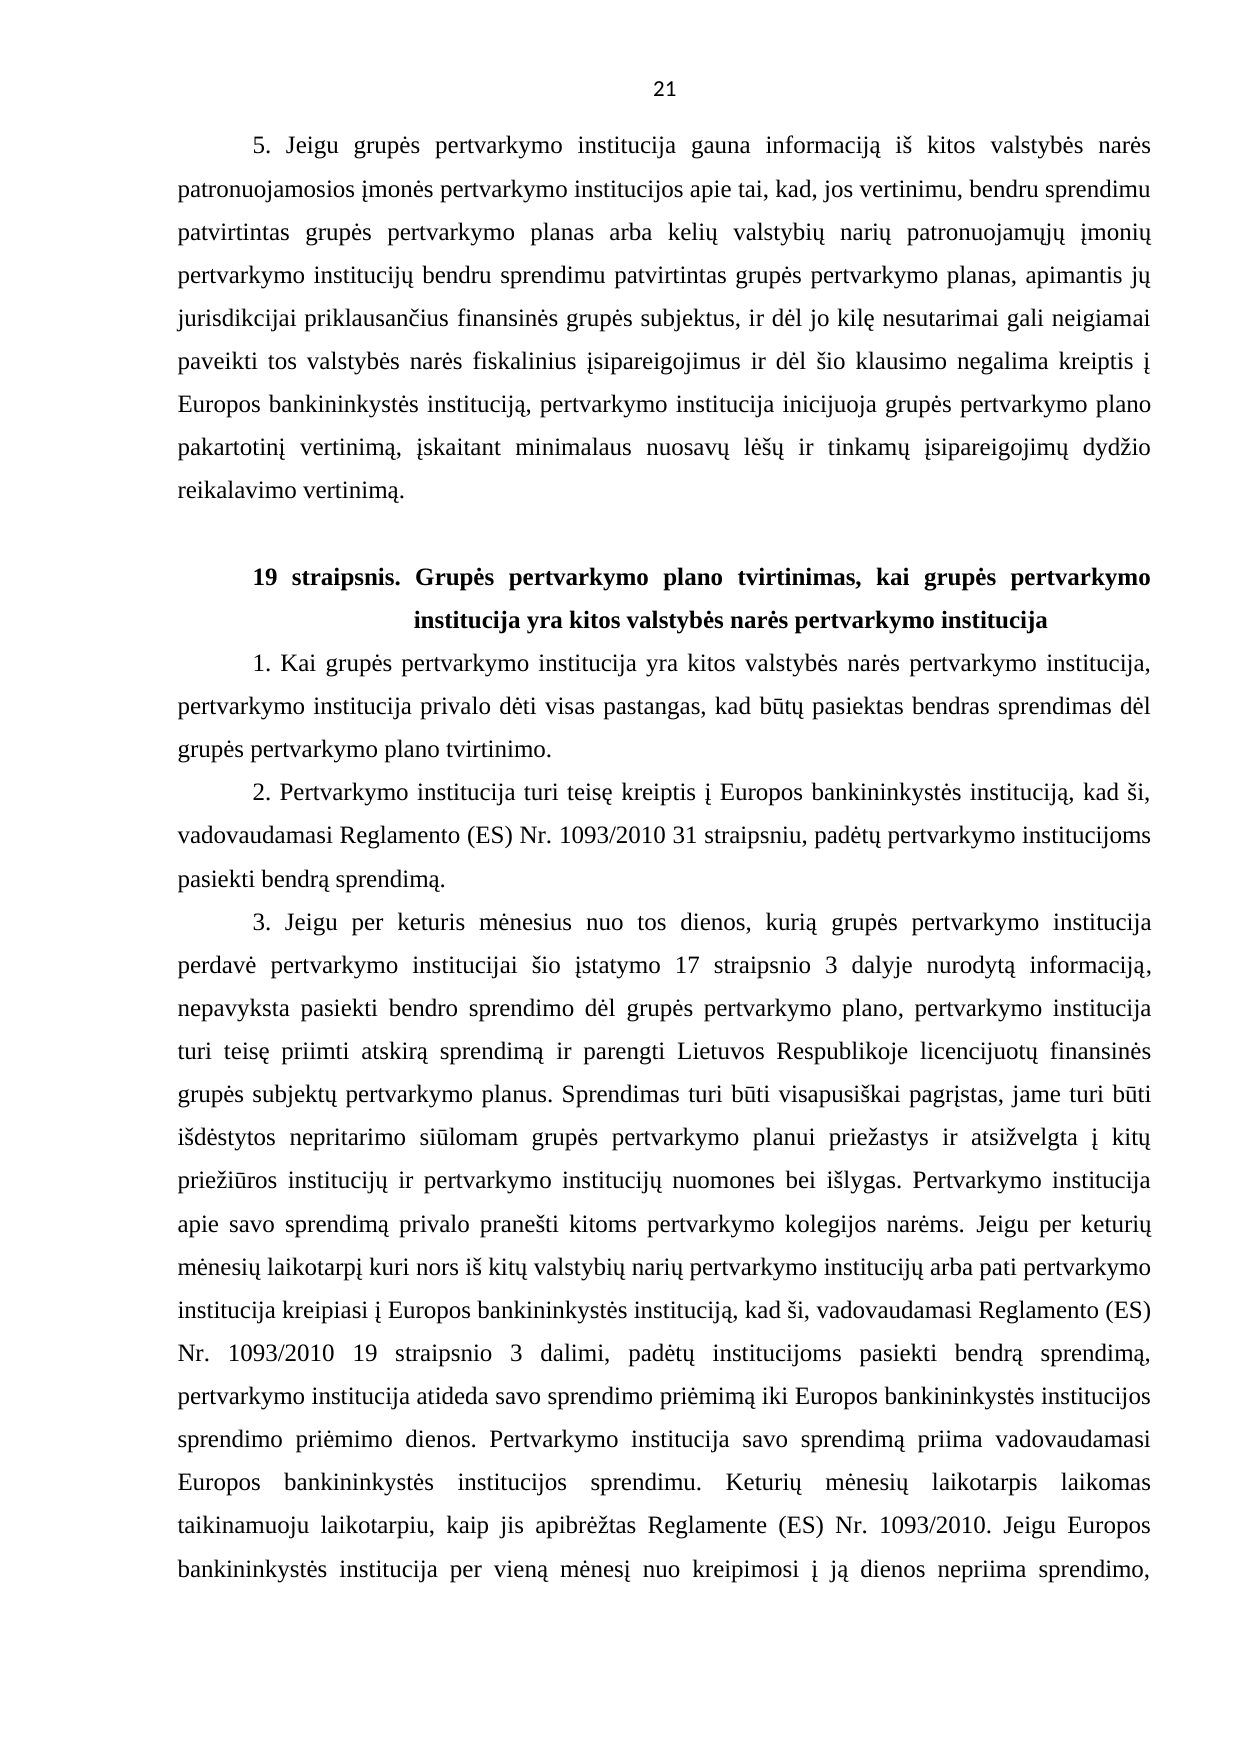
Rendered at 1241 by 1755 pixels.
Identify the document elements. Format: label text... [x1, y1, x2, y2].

text 19 straipsnis. Grupės pertvarkymo plano tvirtinimas, kai grupės pertvarkymo institucija yra kitos valstybės narės pertvarkymo institucija [252, 562, 1152, 634]
text 3. Jeigu per keturis mėnesius nuo tos dienos, kurią grupės pertvarkymo institucija perdavė pertvarkymo institucijai šio įstatymo 17 straipsnio 3 dalyje nurodytą informaciją, nepavyksta pasiekti bendro sprendimo dėl grupės pertvarkymo plano, pertvarkymo institucija turi teisę priimti atskirą sprendimą ir parengti Lietuvos Respublikoje licencijuotų finansinės grupės subjektų pertvarkymo planus. Sprendimas turi būti visapusiškai pagrįstas, jame turi būti išdėstytos nepritarimo siūlomam grupės pertvarkymo planui priežastys ir atsižvelgta į kitų priežiūros institucijų ir pertvarkymo institucijų nuomones bei išlygas. Pertvarkymo institucija apie savo sprendimą privalo pranešti kitoms pertvarkymo kolegijos narėms. Jeigu per keturių mėnesių laikotarpį kuri nors iš kitų valstybių narių pertvarkymo institucijų arba pati pertvarkymo institucija kreipiasi į Europos bankininkystės instituciją, kad ši, vadovaudamasi Reglamento (ES) Nr. 1093/2010 19 straipsnio 3 dalimi, padėtų institucijoms pasiekti bendrą sprendimą, pertvarkymo institucija atideda savo sprendimo priėmimą iki Europos bankininkystės institucijos sprendimo priėmimo dienos. Pertvarkymo institucija savo sprendimą priima vadovaudamasi Europos bankininkystės institucijos sprendimu. Keturių mėnesių laikotarpis laikomas taikinamuoju laikotarpiu, kaip jis apibrėžtas Reglamente (ES) Nr. 1093/2010. Jeigu Europos bankininkystės institucija per vieną mėnesį nuo kreipimosi į ją dienos nepriima sprendimo, [177, 907, 1152, 1582]
text 2. Pertvarkymo institucija turi teisę kreiptis į Europos bankininkystės instituciją, kad ši, vadovaudamasi Reglamento (ES) Nr. 1093/2010 31 straipsniu, padėtų pertvarkymo institucijoms pasiekti bendrą sprendimą. [177, 777, 1152, 892]
text 1. Kai grupės pertvarkymo institucija yra kitos valstybės narės pertvarkymo institucija, pertvarkymo institucija privalo dėti visas pastangas, kad būtų pasiektas bendras sprendimas dėl grupės pertvarkymo plano tvirtinimo. [177, 648, 1152, 763]
text 5. Jeigu grupės pertvarkymo institucija gauna informaciją iš kitos valstybės narės patronuojamosios įmonės pertvarkymo institucijos apie tai, kad, jos vertinimu, bendru sprendimu patvirtintas grupės pertvarkymo planas arba kelių valstybių narių patronuojamųjų įmonių pertvarkymo institucijų bendru sprendimu patvirtintas grupės pertvarkymo planas, apimantis jų jurisdikcijai priklausančius finansinės grupės subjektus, ir dėl jo kilę nesutarimai gali neigiamai paveikti tos valstybės narės fiskalinius įsipareigojimus ir dėl šio klausimo negalima kreiptis į Europos bankininkystės instituciją, pertvarkymo institucija inicijuoja grupės pertvarkymo plano pakartotinį vertinimą, įskaitant minimalaus nuosavų lėšų ir tinkamų įsipareigojimų dydžio reikalavimo vertinimą. [177, 131, 1152, 504]
